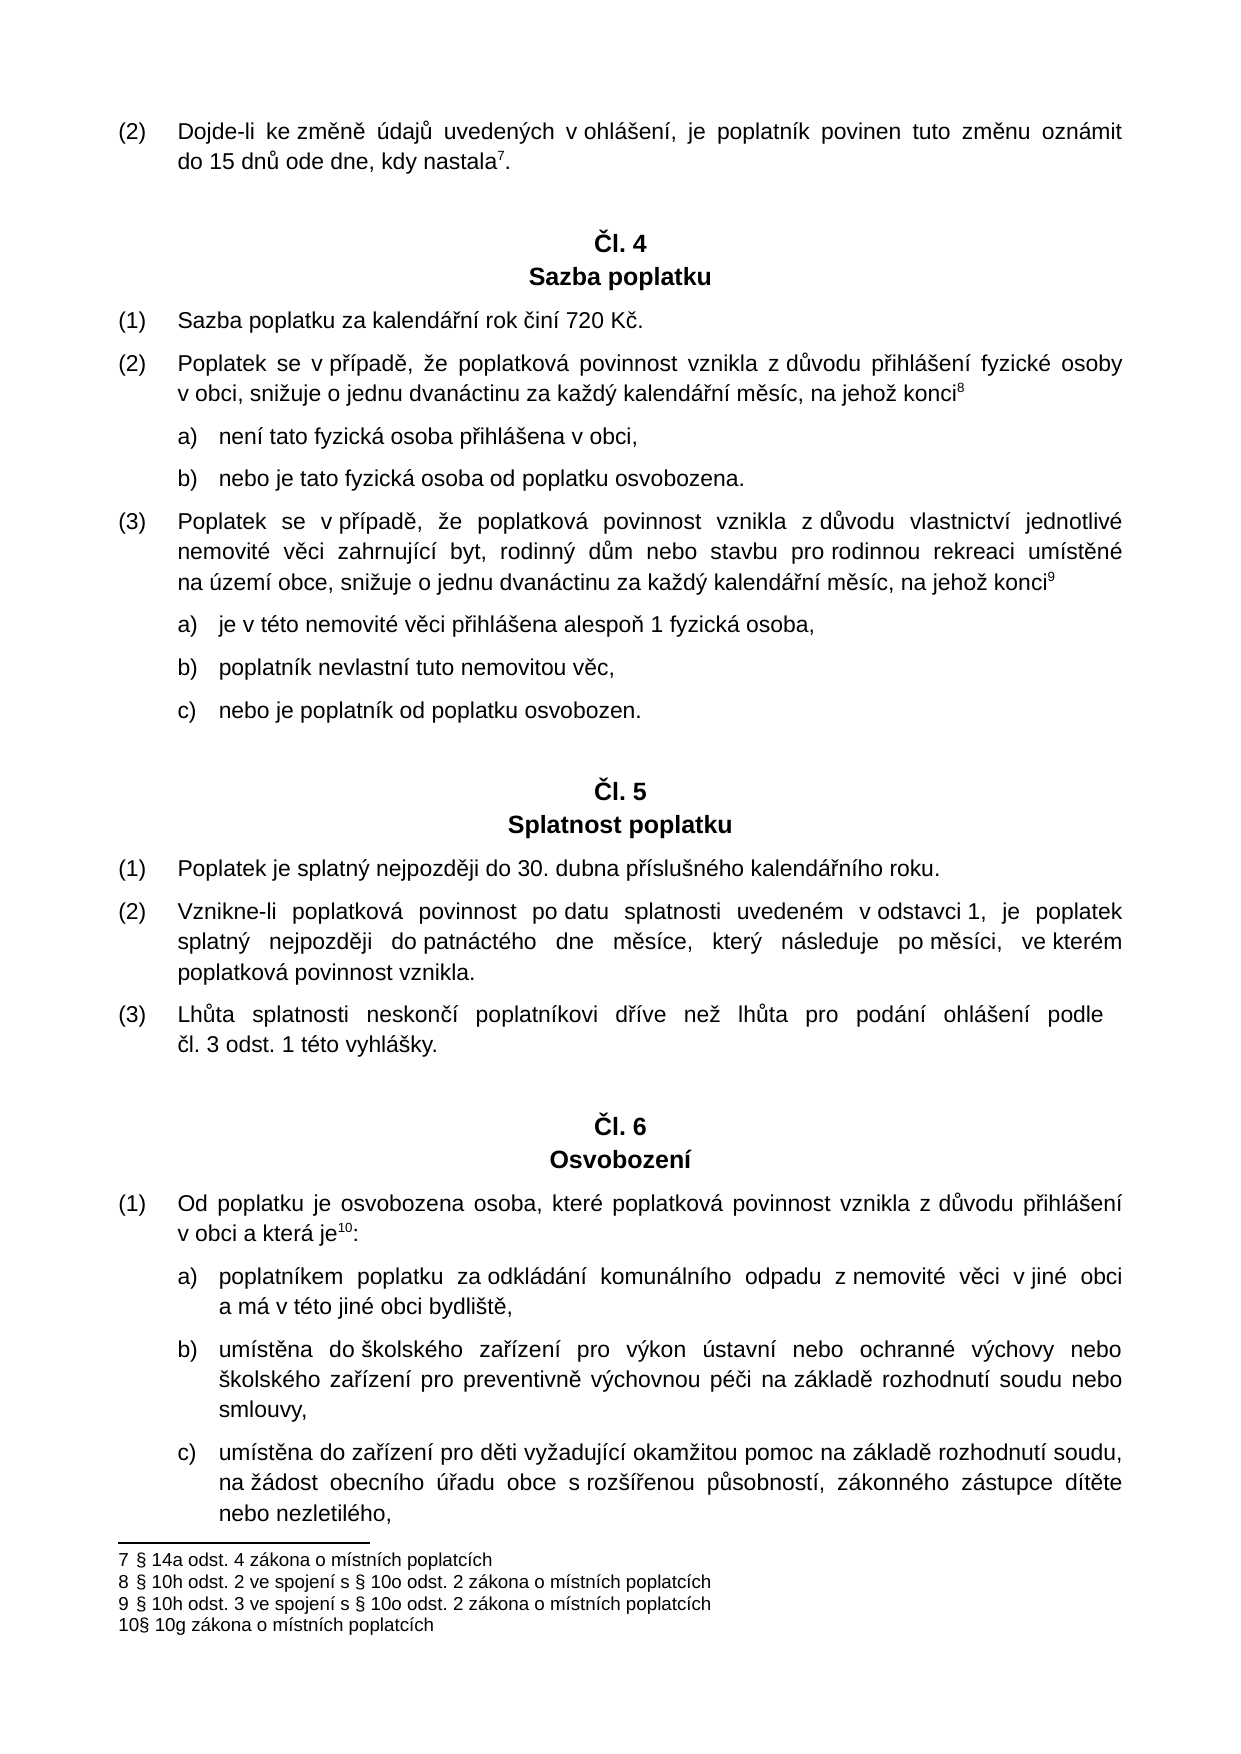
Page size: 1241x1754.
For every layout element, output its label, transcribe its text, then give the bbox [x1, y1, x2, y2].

list Od poplatku je osvobozena osoba, které poplatková povinnost vznikla z důvodu přihlášení v obci a která je: [118, 1190, 1122, 1247]
list poplatník nevlastní tuto nemovitou věc, [177, 654, 1122, 680]
list Poplatek se v případě, že poplatková povinnost vznikla z důvodu vlastnictví jednotlivé nemovité věci zahrnující byt, rodinný dům nebo stavbu pro rodinnou rekreaci umístěné na území obce, snižuje o jednu dvanáctinu za každý kalendářní měsíc, na jehož konci [118, 508, 1122, 595]
list Sazba poplatku za kalendářní rok činí 720 Kč. [118, 307, 1122, 333]
list Lhůta splatnosti neskončí poplatníkovi dříve než lhůta pro podání ohlášení podle čl. 3 odst. 1 této vyhlášky. [118, 1001, 1122, 1058]
list poplatníkem poplatku za odkládání komunálního odpadu z nemovité věci v jiné obci a má v této jiné obci bydliště, [177, 1263, 1122, 1320]
list § 10h odst. 2 ve spojení s § 10o odst. 2 zákona o místních poplatcích [118, 1571, 1122, 1592]
list § 10h odst. 3 ve spojení s § 10o odst. 2 zákona o místních poplatcích [118, 1592, 1122, 1614]
list je v této nemovité věci přihlášena alespoň 1 fyzická osoba, [177, 611, 1122, 638]
subtitle Čl. 5 Splatnost poplatku [118, 777, 1122, 839]
list Poplatek je splatný nejpozději do 30. dubna příslušného kalendářního roku. [118, 855, 1122, 882]
list Poplatek se v případě, že poplatková povinnost vznikla z důvodu přihlášení fyzické osoby v obci, snižuje o jednu dvanáctinu za každý kalendářní měsíc, na jehož konci [118, 350, 1122, 406]
list § 10g zákona o místních poplatcích [118, 1614, 1122, 1635]
subtitle Čl. 6 Osvobození [118, 1112, 1122, 1173]
subtitle Čl. 4 Sazba poplatku [118, 228, 1122, 290]
list Vznikne-li poplatková povinnost po datu splatnosti uvedeném v odstavci 1, je poplatek splatný nejpozději do patnáctého dne měsíce, který následuje po měsíci, ve kterém poplatková povinnost vznikla. [118, 898, 1122, 985]
list nebo je poplatník od poplatku osvobozen. [177, 697, 1122, 723]
list Dojde-li ke změně údajů uvedených v ohlášení, je poplatník povinen tuto změnu oznámit do 15 dnů ode dne, kdy nastala. [118, 118, 1122, 175]
list umístěna do zařízení pro děti vyžadující okamžitou pomoc na základě rozhodnutí soudu, na žádost obecního úřadu obce s rozšířenou působností, zákonného zástupce dítěte nebo nezletilého, [177, 1439, 1122, 1526]
list § 14a odst. 4 zákona o místních poplatcích [118, 1549, 1122, 1571]
list umístěna do školského zařízení pro výkon ústavní nebo ochranné výchovy nebo školského zařízení pro preventivně výchovnou péči na základě rozhodnutí soudu nebo smlouvy, [177, 1336, 1122, 1423]
list nebo je tato fyzická osoba od poplatku osvobozena. [177, 465, 1122, 492]
list není tato fyzická osoba přihlášena v obci, [177, 423, 1122, 449]
